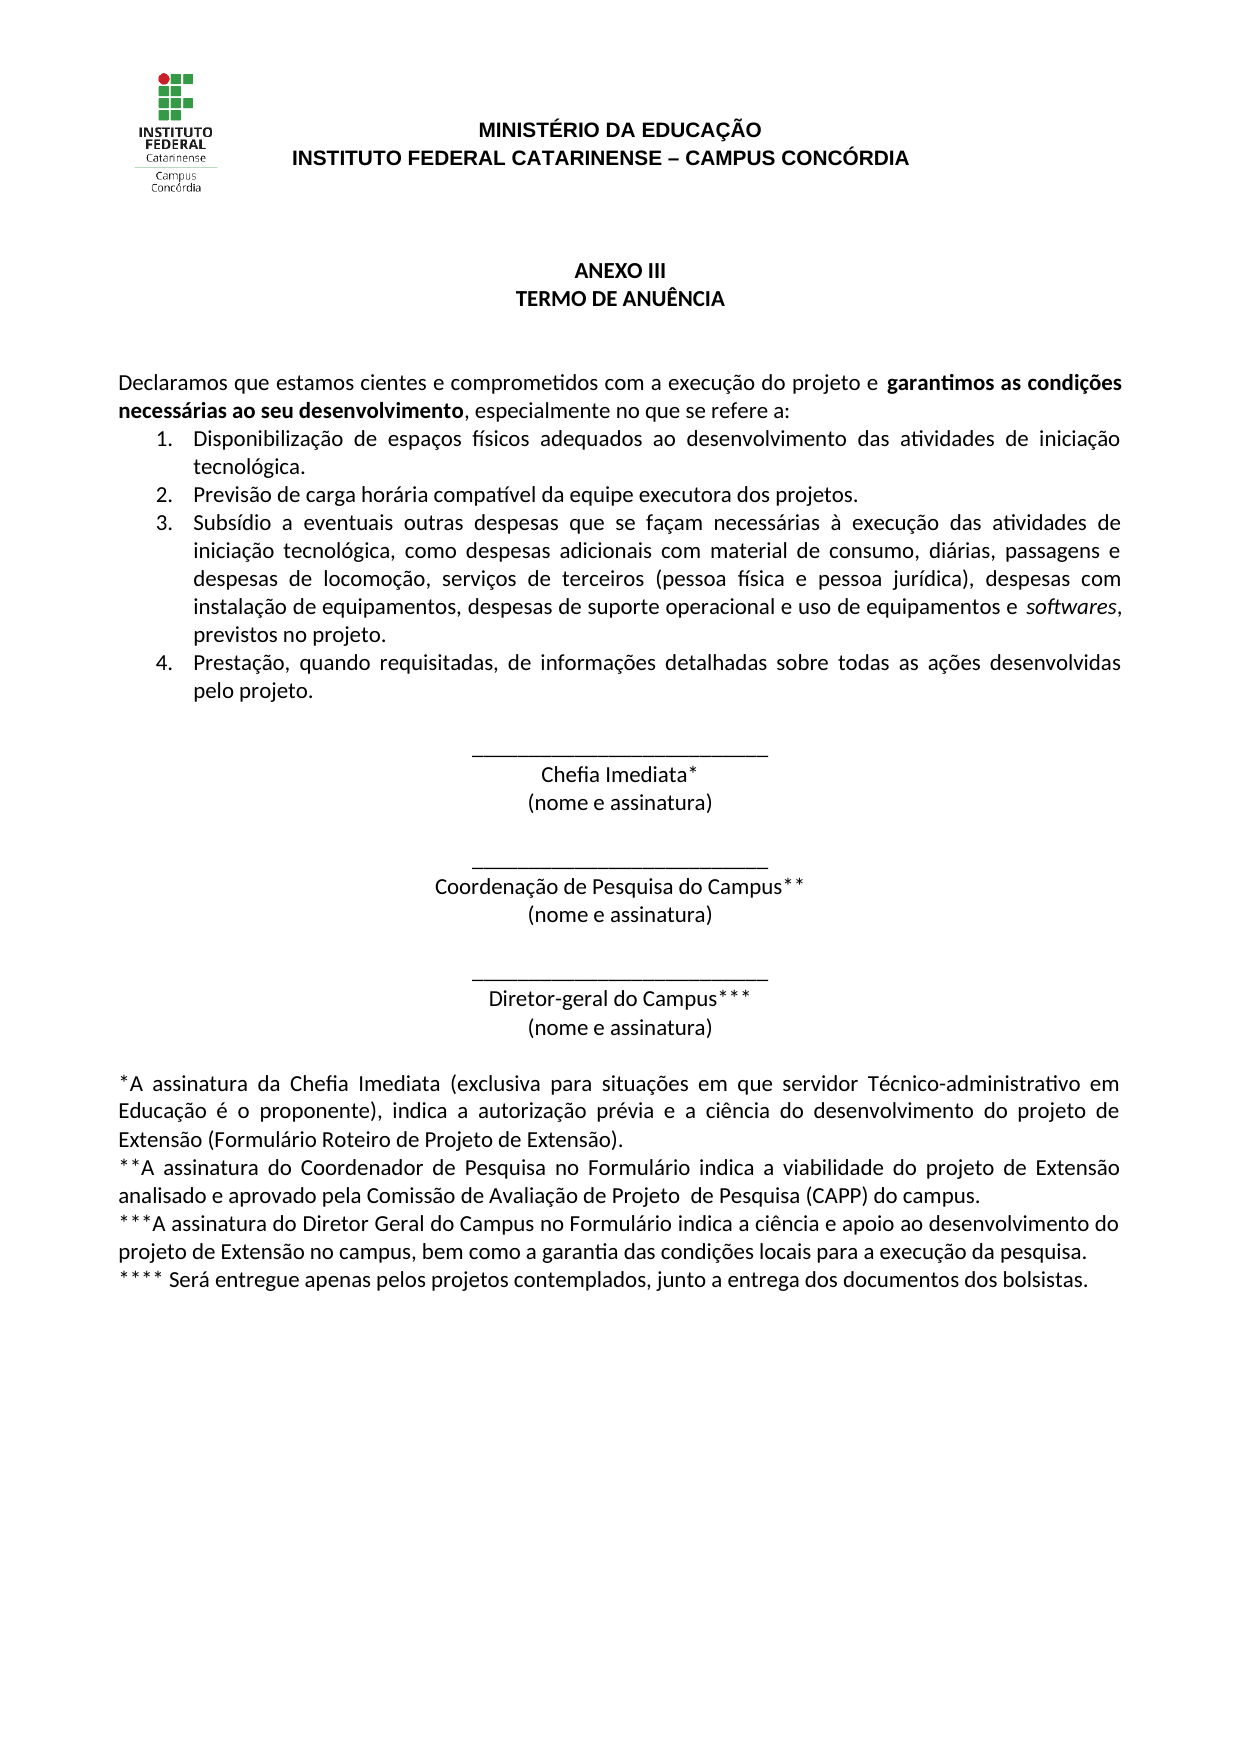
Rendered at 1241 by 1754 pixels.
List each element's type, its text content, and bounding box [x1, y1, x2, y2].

text TERMO DE ANUÊNCIA [118, 284, 1122, 312]
text __________________________ [118, 732, 1122, 760]
text *A assinatura da Chefia Imediata (exclusiva para situações em que servidor Técnico-administrativo em Educação é o proponente), indica a autorização prévia e a ciência do desenvolvimento do projeto de Extensão (Formulário Roteiro de Projeto de Extensão). [118, 1069, 1122, 1153]
text **A assinatura do Coordenador de Pesquisa no Formulário indica a viabilidade do projeto de Extensão analisado e aprovado pela Comissão de Avaliação de Projeto de Pesquisa (CAPP) do campus. [118, 1153, 1122, 1209]
text (nome e assinatura) [118, 901, 1122, 928]
text ANEXO III [118, 256, 1122, 284]
text Diretor-geral do Campus*** [118, 984, 1122, 1013]
list Prestação, quando requisitadas, de informações detalhadas sobre todas as ações desenvolvidas pelo projeto. [156, 648, 1122, 704]
text ***A assinatura do Diretor Geral do Campus no Formulário indica a ciência e apoio ao desenvolvimento do projeto de Extensão no campus, bem como a garantia das condições locais para a execução da pesquisa. [118, 1209, 1122, 1265]
text Chefia Imediata* [118, 760, 1122, 788]
text **** Será entregue apenas pelos projetos contemplados, junto a entrega dos documentos dos bolsistas. [118, 1265, 1122, 1293]
text Declaramos que estamos cientes e comprometidos com a execução do projeto e garantimos as condições necessárias ao seu desenvolvimento, especialmente no que se refere a: [118, 368, 1122, 424]
picture [124, 63, 227, 201]
list Subsídio a eventuais outras despesas que se façam necessárias à execução das atividades de iniciação tecnológica, como despesas adicionais com material de consumo, diárias, passagens e despesas de locomoção, serviços de terceiros (pessoa física e pessoa jurídica), despesas com instalação de equipamentos, despesas de suporte operacional e uso de equipamentos e softwares, previstos no projeto. [156, 508, 1122, 648]
text Coordenação de Pesquisa do Campus** [118, 872, 1122, 901]
list Previsão de carga horária compatível da equipe executora dos projetos. [156, 480, 1122, 508]
list Disponibilização de espaços físicos adequados ao desenvolvimento das atividades de iniciação tecnológica. [156, 424, 1122, 480]
text (nome e assinatura) [118, 788, 1122, 816]
text __________________________ [118, 957, 1122, 984]
text __________________________ [118, 844, 1122, 872]
text (nome e assinatura) [118, 1013, 1122, 1041]
